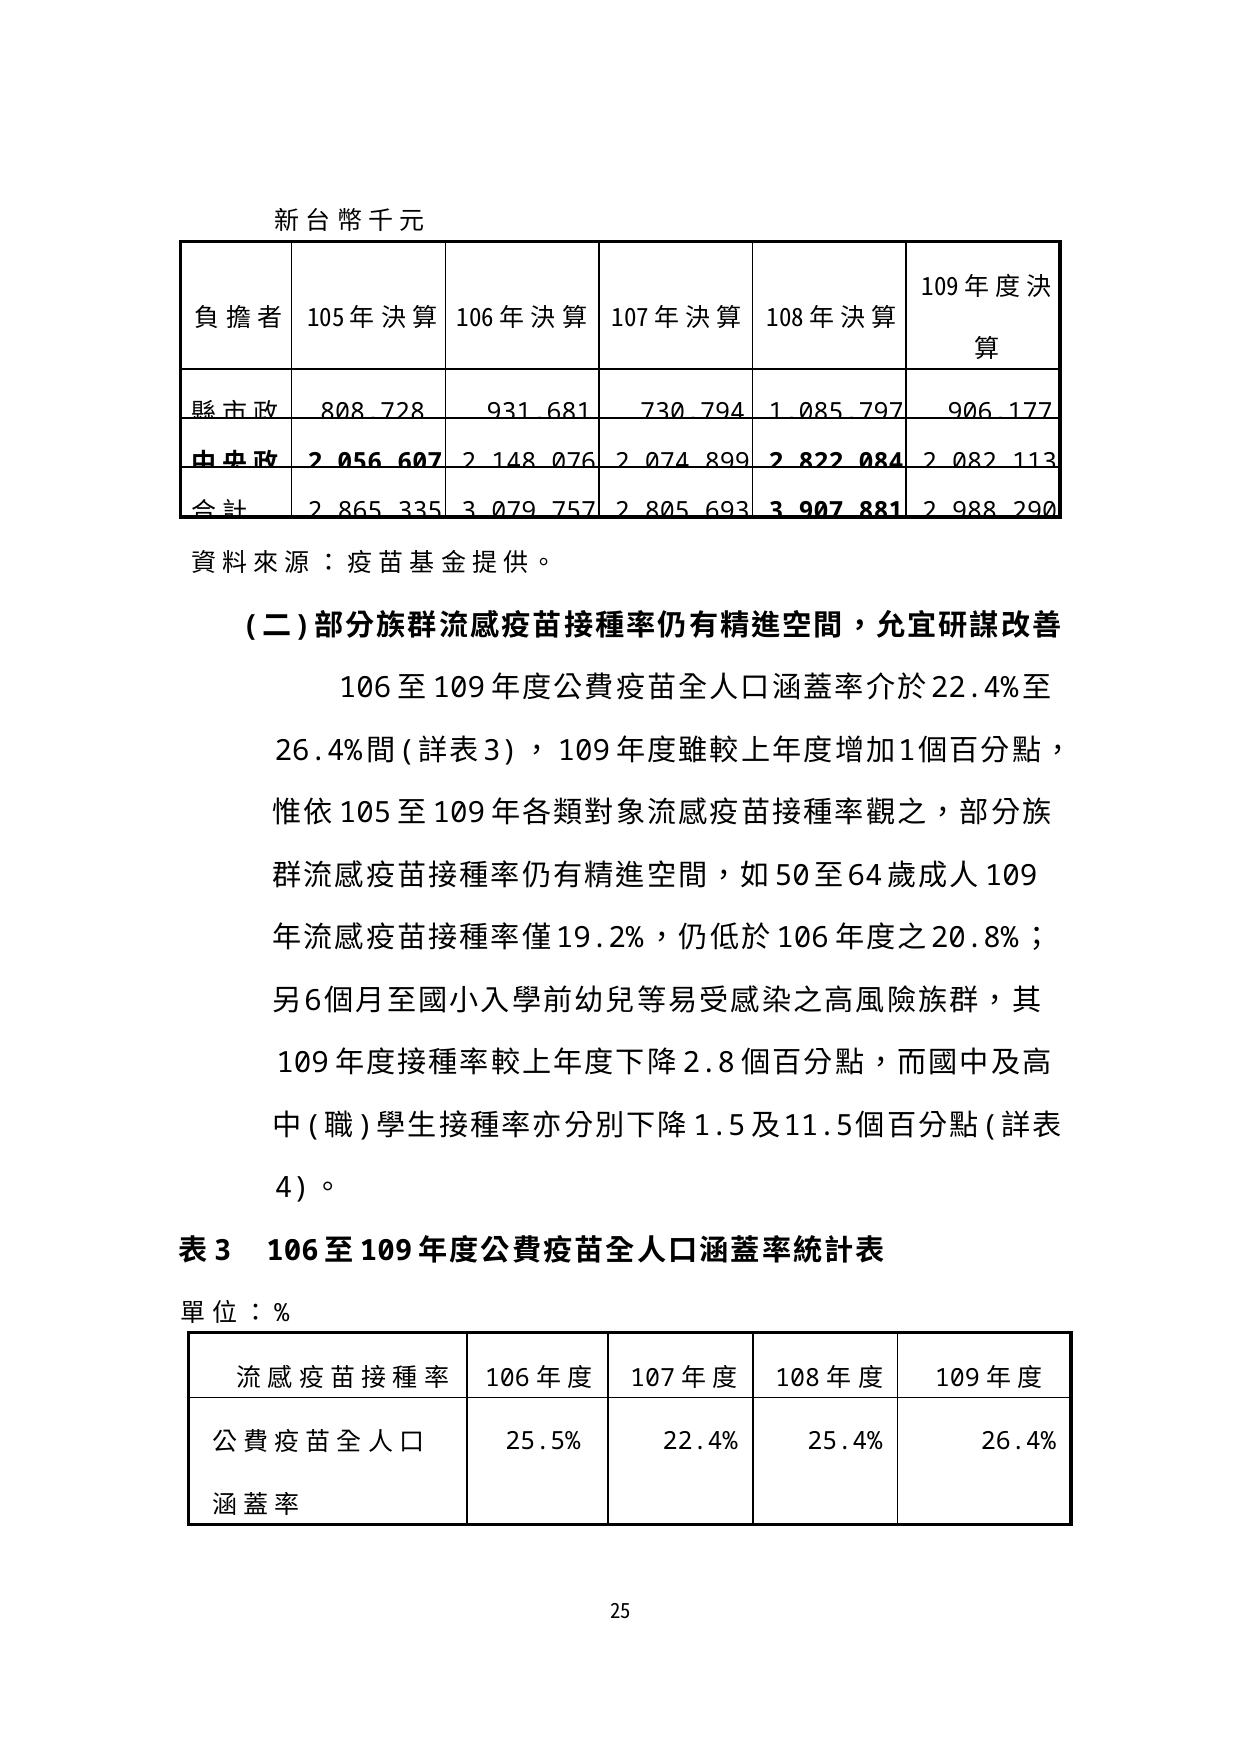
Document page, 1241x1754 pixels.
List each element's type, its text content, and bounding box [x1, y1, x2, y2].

table_cell 縣市政府 [182, 370, 291, 417]
table_cell 931,681 [446, 370, 598, 417]
table_header 109年度決算 [907, 243, 1058, 368]
text 新台幣千元 [177, 177, 1063, 240]
table_header 108年度 [754, 1334, 897, 1397]
table_cell 合計 [182, 468, 291, 515]
table_cell 2,822,084 [753, 419, 905, 466]
table_cell 3,907,881 [753, 468, 905, 515]
table_cell 公費疫苗全人口涵蓋率 [190, 1398, 466, 1523]
table_cell 730,794 [600, 370, 752, 417]
table_cell 26.4% [898, 1398, 1069, 1523]
table_cell 22.4% [609, 1398, 752, 1523]
text 表3 106至109年度公費疫苗全人口涵蓋率統計表 單位：% [177, 1206, 1063, 1331]
table_cell 2,148,076 [446, 419, 598, 466]
table_header 106年度 [468, 1334, 607, 1397]
table_header 108年決算 [753, 243, 905, 368]
table_cell 2,805,693 [600, 468, 752, 515]
table_cell 1,085,797 [753, 370, 905, 417]
table_cell 2,988,290 [907, 468, 1058, 515]
table_header 106年決算 [446, 243, 598, 368]
table_header 負擔者 [182, 243, 291, 368]
text 資料來源：疫苗基金提供。 [177, 518, 1063, 581]
table_cell 2,082,113 [907, 419, 1058, 466]
table_header 109年度 [898, 1334, 1069, 1397]
table_cell 2,865,335 [292, 468, 445, 515]
table_cell 808,728 [292, 370, 445, 417]
table_header 107年決算 [600, 243, 752, 368]
table_cell 中央政府 [182, 419, 291, 466]
table_header 107年度 [609, 1334, 752, 1397]
text 106至109年度公費疫苗全人口涵蓋率介於22.4%至26.4%間(詳表3)，109年度雖較上年度增加1個百分點，惟依105至109年各類對象流感疫苗接種率觀之，部分族群流感疫苗接種率仍有精進空間，如50至64歲成人109年流感疫苗接種率僅19.2%，仍低於106年度之20.8%；另6個月至國小入學前幼兒等易受感染之高風險族群，其109年度接種率較上年度下降2.8個百分點，而國中及高中(職)學生接種率亦分別下降1.5及11.5個百分點(詳表4)。 [266, 643, 1063, 1206]
table_cell 2,056,607 [292, 419, 445, 466]
table_cell 25.4% [754, 1398, 897, 1523]
text (二)部分族群流感疫苗接種率仍有精進空間，允宜研謀改善 [236, 581, 1063, 643]
table_header 流感疫苗接種率 [190, 1334, 466, 1397]
table_cell 906,177 [907, 370, 1058, 417]
table_header 105年決算 [292, 243, 445, 368]
table_cell 2,074,899 [600, 419, 752, 466]
table_cell 25.5% [468, 1398, 607, 1523]
table_cell 3,079,757 [446, 468, 598, 515]
